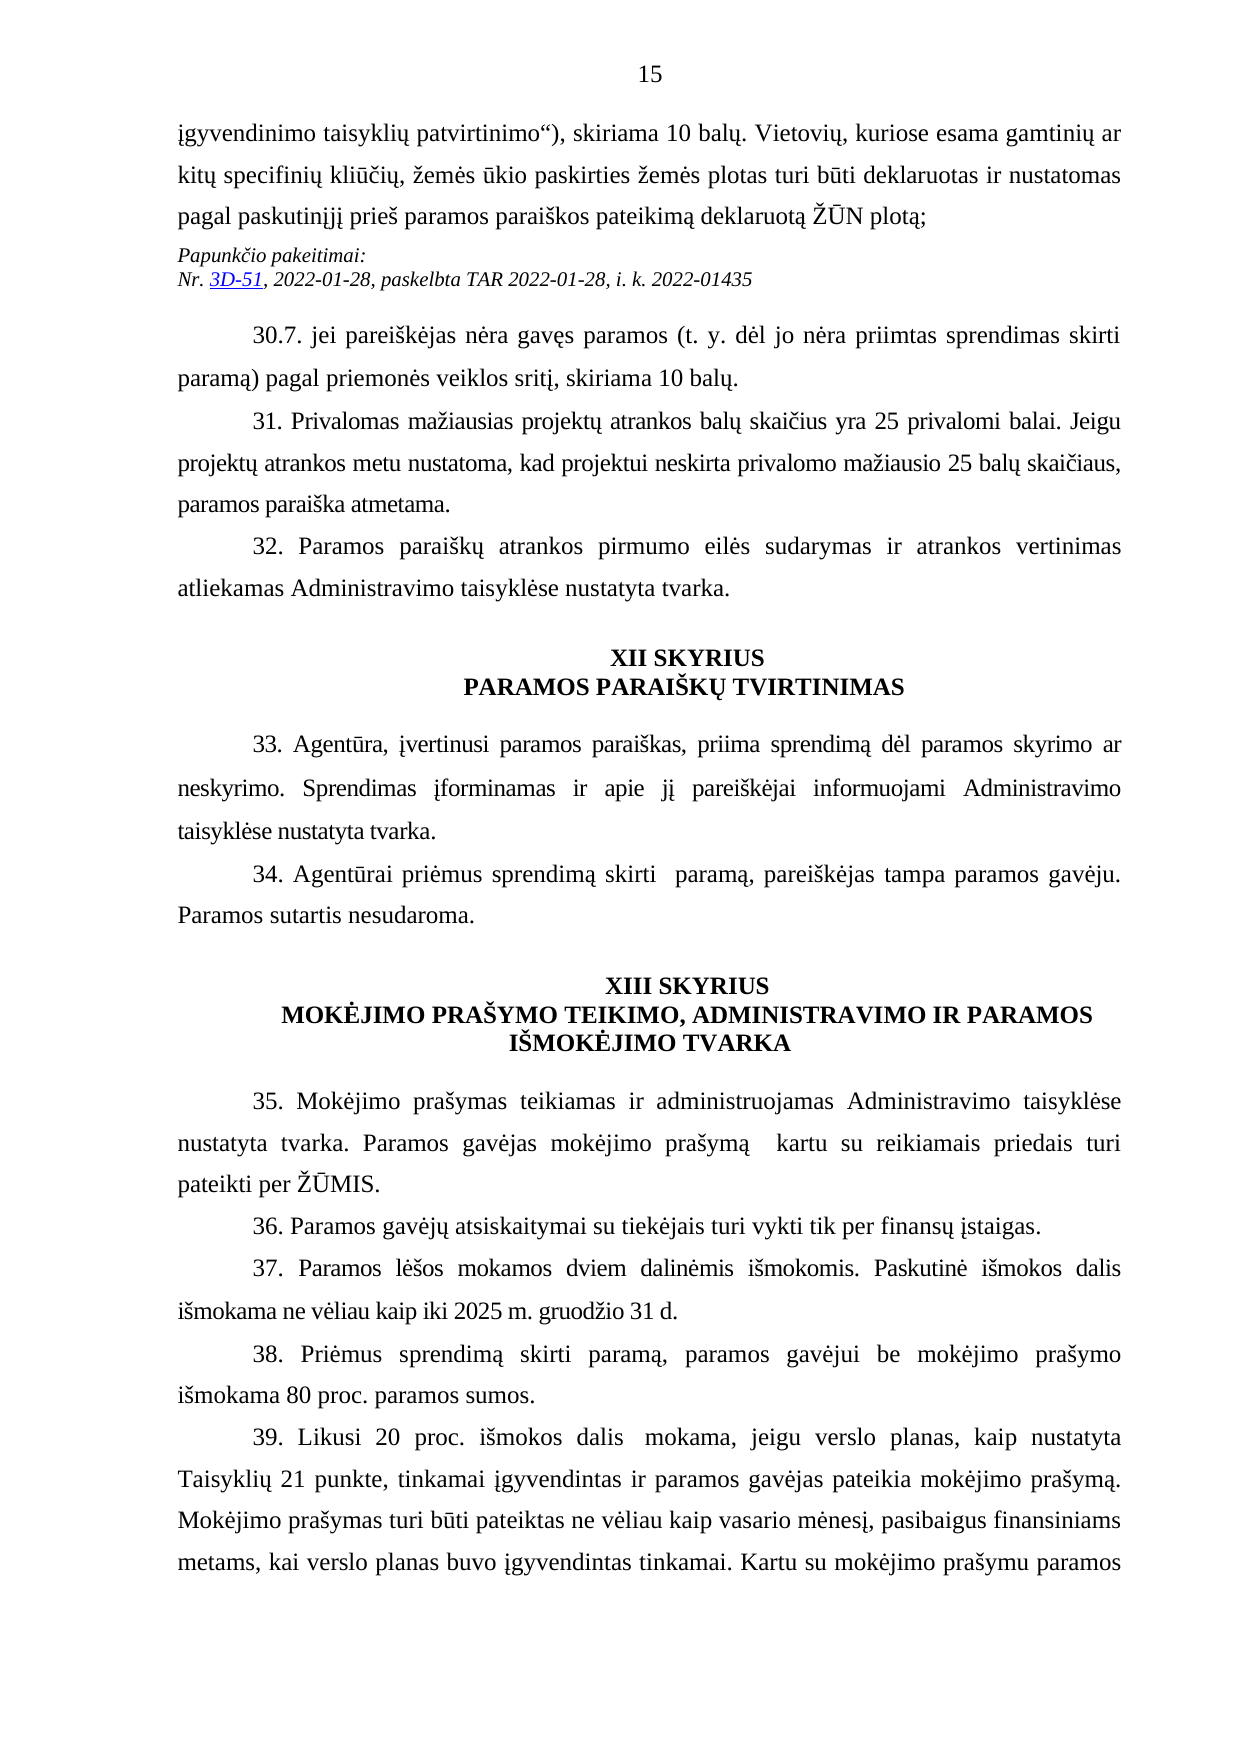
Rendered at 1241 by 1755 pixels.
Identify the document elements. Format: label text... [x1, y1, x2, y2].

text 32. Paramos paraiškų atrankos pirmumo eilės sudarymas ir atrankos vertinimas atliekamas Administravimo taisyklėse nustatyta tvarka. [177, 531, 1122, 602]
text 36. Paramos gavėjų atsiskaitymai su tiekėjais turi vykti tik per finansų įstaigas. [177, 1211, 1122, 1240]
text 30.7. jei pareiškėjas nėra gavęs paramos (t. y. dėl jo nėra priimtas sprendimas skirti paramą) pagal priemonės veiklos sritį, skiriama 10 balų. [177, 320, 1122, 392]
text 34. Agentūrai priėmus sprendimą skirti paramą, pareiškėjas tampa paramos gavėju. Paramos sutartis nesudaroma. [177, 859, 1122, 929]
text 33. Agentūra, įvertinusi paramos paraiškas, priima sprendimą dėl paramos skyrimo ar neskyrimo. Sprendimas įforminamas ir apie jį pareiškėjai informuojami Administravimo taisyklėse nustatyta tvarka. [177, 729, 1122, 844]
text Papunkčio pakeitimai: [177, 243, 1122, 267]
text 31. Privalomas mažiausias projektų atrankos balų skaičius yra 25 privalomi balai. Jeigu projektų atrankos metu nustatoma, kad projektui neskirta privalomo mažiausio 25 balų skaičiaus, paramos paraiška atmetama. [177, 406, 1122, 518]
text 38. Priėmus sprendimą skirti paramą, paramos gavėjui be mokėjimo prašymo išmokama 80 proc. paramos sumos. [177, 1339, 1122, 1409]
text 35. Mokėjimo prašymas teikiamas ir administruojamas Administravimo taisyklėse nustatyta tvarka. Paramos gavėjas mokėjimo prašymą kartu su reikiamais priedais turi pateikti per ŽŪMIS. [177, 1086, 1122, 1198]
text 37. Paramos lėšos mokamos dviem dalinėmis išmokomis. Paskutinė išmokos dalis išmokama ne vėliau kaip iki 2025 m. gruodžio 31 d. [177, 1253, 1122, 1324]
text XII SKYRIUS [177, 643, 1122, 672]
text PARAMOS PARAIŠKŲ TVIRTINIMAS [177, 672, 1122, 701]
text XIII SKYRIUS [177, 971, 1122, 1000]
text 39. Likusi 20 proc. išmokos dalis mokama, jeigu verslo planas, kaip nustatyta Taisyklių 21 punkte, tinkamai įgyvendintas ir paramos gavėjas pateikia mokėjimo prašymą. Mokėjimo prašymas turi būti pateiktas ne vėliau kaip vasario mėnesį, pasibaigus finansiniams metams, kai verslo planas buvo įgyvendintas tinkamai. Kartu su mokėjimo prašymu paramos [177, 1422, 1122, 1576]
text Nr. 3D-51, 2022-01-28, paskelbta TAR 2022-01-28, i. k. 2022-01435 [177, 267, 1122, 291]
text įgyvendinimo taisyklių patvirtinimo“), skiriama 10 balų. Vietovių, kuriose esama gamtinių ar kitų specifinių kliūčių, žemės ūkio paskirties žemės plotas turi būti deklaruotas ir nustatomas pagal paskutinįjį prieš paramos paraiškos pateikimą deklaruotą ŽŪN plotą; [177, 118, 1122, 230]
text MOKĖJIMO PRAŠYMo TEIKIMO, ADMINISTRAVIMO IR PARAMOS IŠMOKĖJIMO TVARKA [177, 1000, 1122, 1057]
